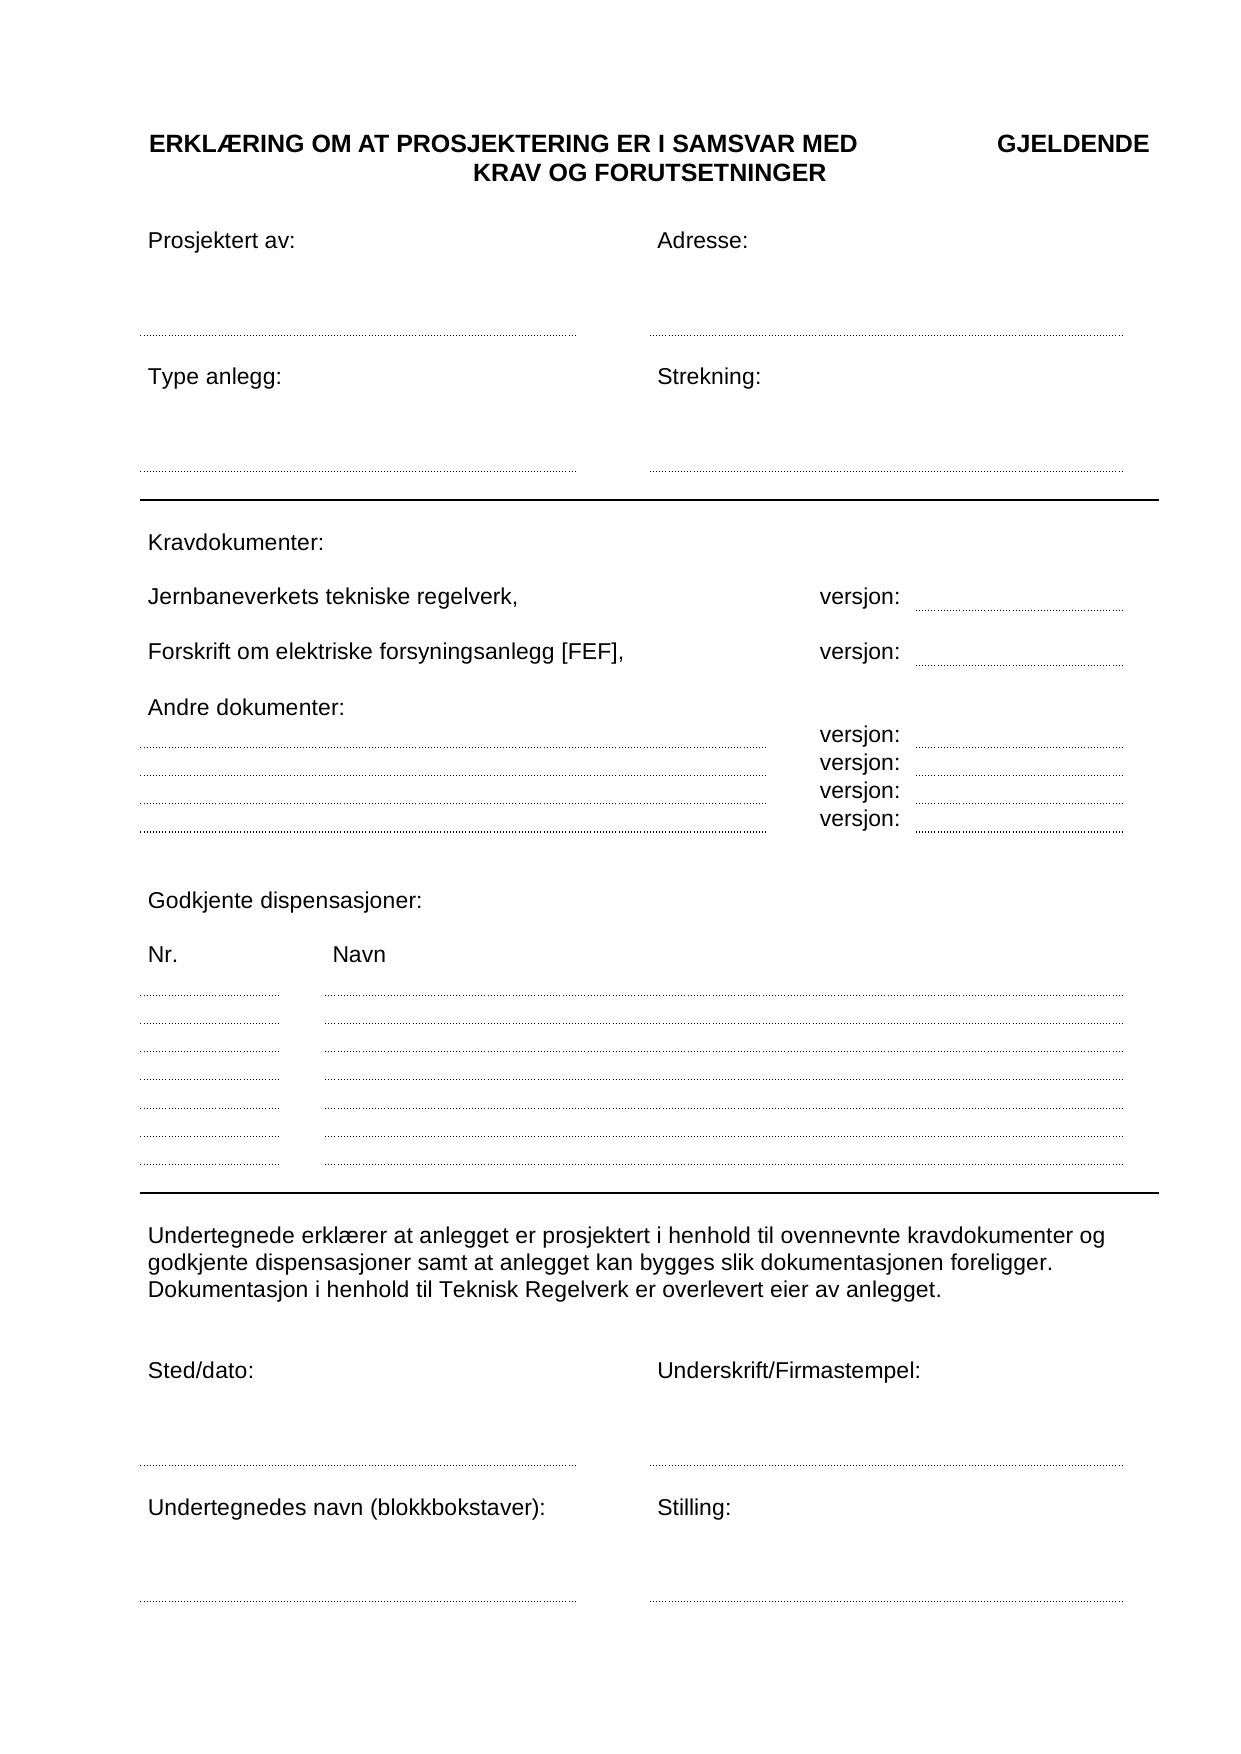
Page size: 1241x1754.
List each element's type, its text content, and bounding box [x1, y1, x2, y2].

table_cell [325, 968, 1122, 995]
table_cell [140, 747, 768, 775]
table_cell [916, 747, 1122, 775]
table_cell [650, 417, 1122, 444]
table_cell [281, 1079, 325, 1107]
table_cell [576, 1493, 650, 1520]
table_cell [1122, 720, 1159, 747]
table_cell [281, 1051, 325, 1079]
table_cell [281, 1023, 325, 1051]
table_cell [1122, 747, 1159, 775]
table_cell [140, 1465, 576, 1493]
table_cell [140, 471, 1159, 499]
table_cell [1122, 1384, 1159, 1411]
table_cell [140, 308, 576, 334]
table_cell Navn [325, 941, 1122, 968]
table_cell [1122, 775, 1159, 803]
table_cell [140, 1194, 1159, 1221]
table_cell [140, 610, 812, 638]
table_cell [140, 1520, 576, 1547]
table_cell [140, 775, 768, 803]
table_cell [1122, 335, 1159, 363]
table_cell [1122, 1574, 1159, 1601]
table_cell [1122, 1023, 1159, 1051]
table_cell [576, 253, 650, 280]
table_cell versjon: [812, 803, 916, 831]
table_cell [1122, 1079, 1159, 1107]
table_cell [140, 1329, 1159, 1356]
table_cell [1122, 941, 1159, 968]
table_cell [140, 1411, 576, 1438]
table_cell [650, 1465, 1122, 1493]
table_cell Underskrift/Firmastempel: [650, 1356, 1122, 1383]
table_cell [1122, 638, 1159, 665]
table_cell [1122, 1465, 1159, 1493]
table_cell [650, 390, 1122, 417]
table_cell [650, 1411, 1122, 1438]
table_cell [650, 1547, 1122, 1574]
table_cell [916, 665, 1122, 693]
table_cell [1122, 1051, 1159, 1079]
table_cell [916, 775, 1122, 803]
table_cell Nr. [140, 941, 281, 968]
table_cell Undertegnede erklærer at anlegget er prosjektert i henhold til ovennevnte kravdokumenter og godkjente dispensasjoner samt at anlegget kan bygges slik dokumentasjonen foreligger. Dokumentasjon i henhold til Teknisk Regelverk er overlevert eier av anlegget. [140, 1221, 1159, 1302]
table_cell Jernbaneverkets tekniske regelverk, [140, 583, 812, 609]
table_cell [1122, 1438, 1159, 1465]
table_header Adresse: [650, 226, 1122, 253]
table_cell [140, 968, 281, 995]
table_cell [325, 1108, 1122, 1136]
table_cell [768, 775, 812, 803]
table_cell [916, 803, 1122, 831]
table_cell [650, 1574, 1122, 1601]
table_cell [576, 1384, 650, 1411]
table_cell [140, 1438, 576, 1465]
table_cell [281, 1108, 325, 1136]
table_cell [576, 1438, 650, 1465]
table_cell [576, 1411, 650, 1438]
table_cell [576, 335, 650, 363]
table_cell [576, 1356, 650, 1383]
table_cell [812, 693, 916, 720]
table_cell [281, 995, 325, 1023]
table_cell [650, 280, 1122, 307]
table_cell Godkjente dispensasjoner: [140, 887, 1159, 914]
table_cell [140, 1574, 576, 1601]
table_cell [576, 1465, 650, 1493]
table_cell [281, 1136, 325, 1164]
table_cell [281, 968, 325, 995]
table_cell [1122, 1136, 1159, 1164]
table_cell [576, 280, 650, 307]
table_cell [140, 444, 576, 471]
table_cell [1122, 968, 1159, 995]
table_cell [140, 665, 812, 693]
table_cell [1122, 803, 1159, 831]
table_cell [140, 995, 281, 1023]
table_cell [140, 280, 576, 307]
table_cell versjon: [812, 775, 916, 803]
table_cell [576, 363, 650, 390]
table_cell [325, 1079, 1122, 1107]
table_cell [1122, 693, 1159, 720]
table_cell [812, 665, 916, 693]
table_cell [650, 335, 1122, 363]
table_cell [140, 1547, 576, 1574]
table_cell [1122, 1356, 1159, 1383]
table_cell [650, 1438, 1122, 1465]
table_cell [140, 1164, 1159, 1192]
table_cell [1122, 995, 1159, 1023]
table_cell [140, 555, 1159, 582]
table_cell Undertegnedes navn (blokkbokstaver): [140, 1493, 576, 1520]
table_cell Strekning: [650, 363, 1122, 390]
table_cell [140, 860, 1159, 887]
table_cell [1122, 1547, 1159, 1574]
table_cell [650, 308, 1122, 334]
table_cell [916, 638, 1122, 665]
table_cell Andre dokumenter: [140, 693, 812, 720]
table_cell versjon: [812, 720, 916, 747]
table_cell [768, 803, 812, 831]
table_header Prosjektert av: [140, 226, 576, 253]
table_cell [140, 253, 576, 280]
table_cell [140, 1136, 281, 1164]
table_cell [650, 1520, 1122, 1547]
table_cell [650, 444, 1122, 471]
table_cell [140, 803, 768, 831]
table_cell [1122, 363, 1159, 390]
table_cell [325, 1023, 1122, 1051]
table_cell [140, 1079, 281, 1107]
table_cell [140, 335, 576, 363]
table_cell [140, 1051, 281, 1079]
table_cell [576, 417, 650, 444]
table_cell [576, 1547, 650, 1574]
table_cell [1122, 1411, 1159, 1438]
table_cell [1122, 253, 1159, 280]
table_cell [576, 1574, 650, 1601]
table_cell [1122, 280, 1159, 307]
table_cell [576, 390, 650, 417]
table_cell [576, 308, 650, 334]
table_cell [140, 501, 1159, 528]
table_cell Stilling: [650, 1493, 1122, 1520]
table_cell [916, 610, 1122, 638]
table_cell [325, 1136, 1122, 1164]
table_cell [768, 720, 812, 747]
table_cell [140, 1108, 281, 1136]
table_cell [140, 914, 1159, 941]
table_cell [1122, 417, 1159, 444]
table_cell [1122, 1520, 1159, 1547]
table_cell [1122, 390, 1159, 417]
table_cell versjon: [812, 638, 916, 665]
table_cell [650, 1384, 1122, 1411]
table_cell [140, 831, 1159, 859]
table_cell [325, 1051, 1122, 1079]
table_cell [916, 583, 1122, 609]
table_cell [281, 941, 325, 968]
table_cell [916, 693, 1122, 720]
table_cell [140, 1023, 281, 1051]
table_cell [812, 610, 916, 638]
table_cell [1122, 308, 1159, 334]
table_cell [1122, 610, 1159, 638]
table_cell versjon: [812, 583, 916, 609]
table_cell [140, 390, 576, 417]
table_cell [1122, 1108, 1159, 1136]
table_cell Type anlegg: [140, 363, 576, 390]
table_cell [768, 747, 812, 775]
table_cell [576, 444, 650, 471]
table_header [1122, 226, 1159, 253]
table_cell [650, 253, 1122, 280]
table_cell [140, 1384, 576, 1411]
table_cell [916, 720, 1122, 747]
table_cell [1122, 583, 1159, 609]
table_cell Kravdokumenter: [140, 528, 1159, 555]
table_cell Sted/dato: [140, 1356, 576, 1383]
table_cell Forskrift om elektriske forsyningsanlegg [FEF], [140, 638, 812, 665]
table_cell [576, 1520, 650, 1547]
table_cell [140, 720, 768, 747]
table_cell [140, 1302, 1159, 1329]
table_cell [1122, 444, 1159, 471]
table_cell [140, 417, 576, 444]
table_cell versjon: [812, 747, 916, 775]
table_header [576, 226, 650, 253]
subtitle Erklæring om at prosjektering er i samsvar med gjeldende krav og forutsetninger [148, 128, 1152, 187]
table_cell [325, 995, 1122, 1023]
table_cell [1122, 1493, 1159, 1520]
table_cell [1122, 665, 1159, 693]
